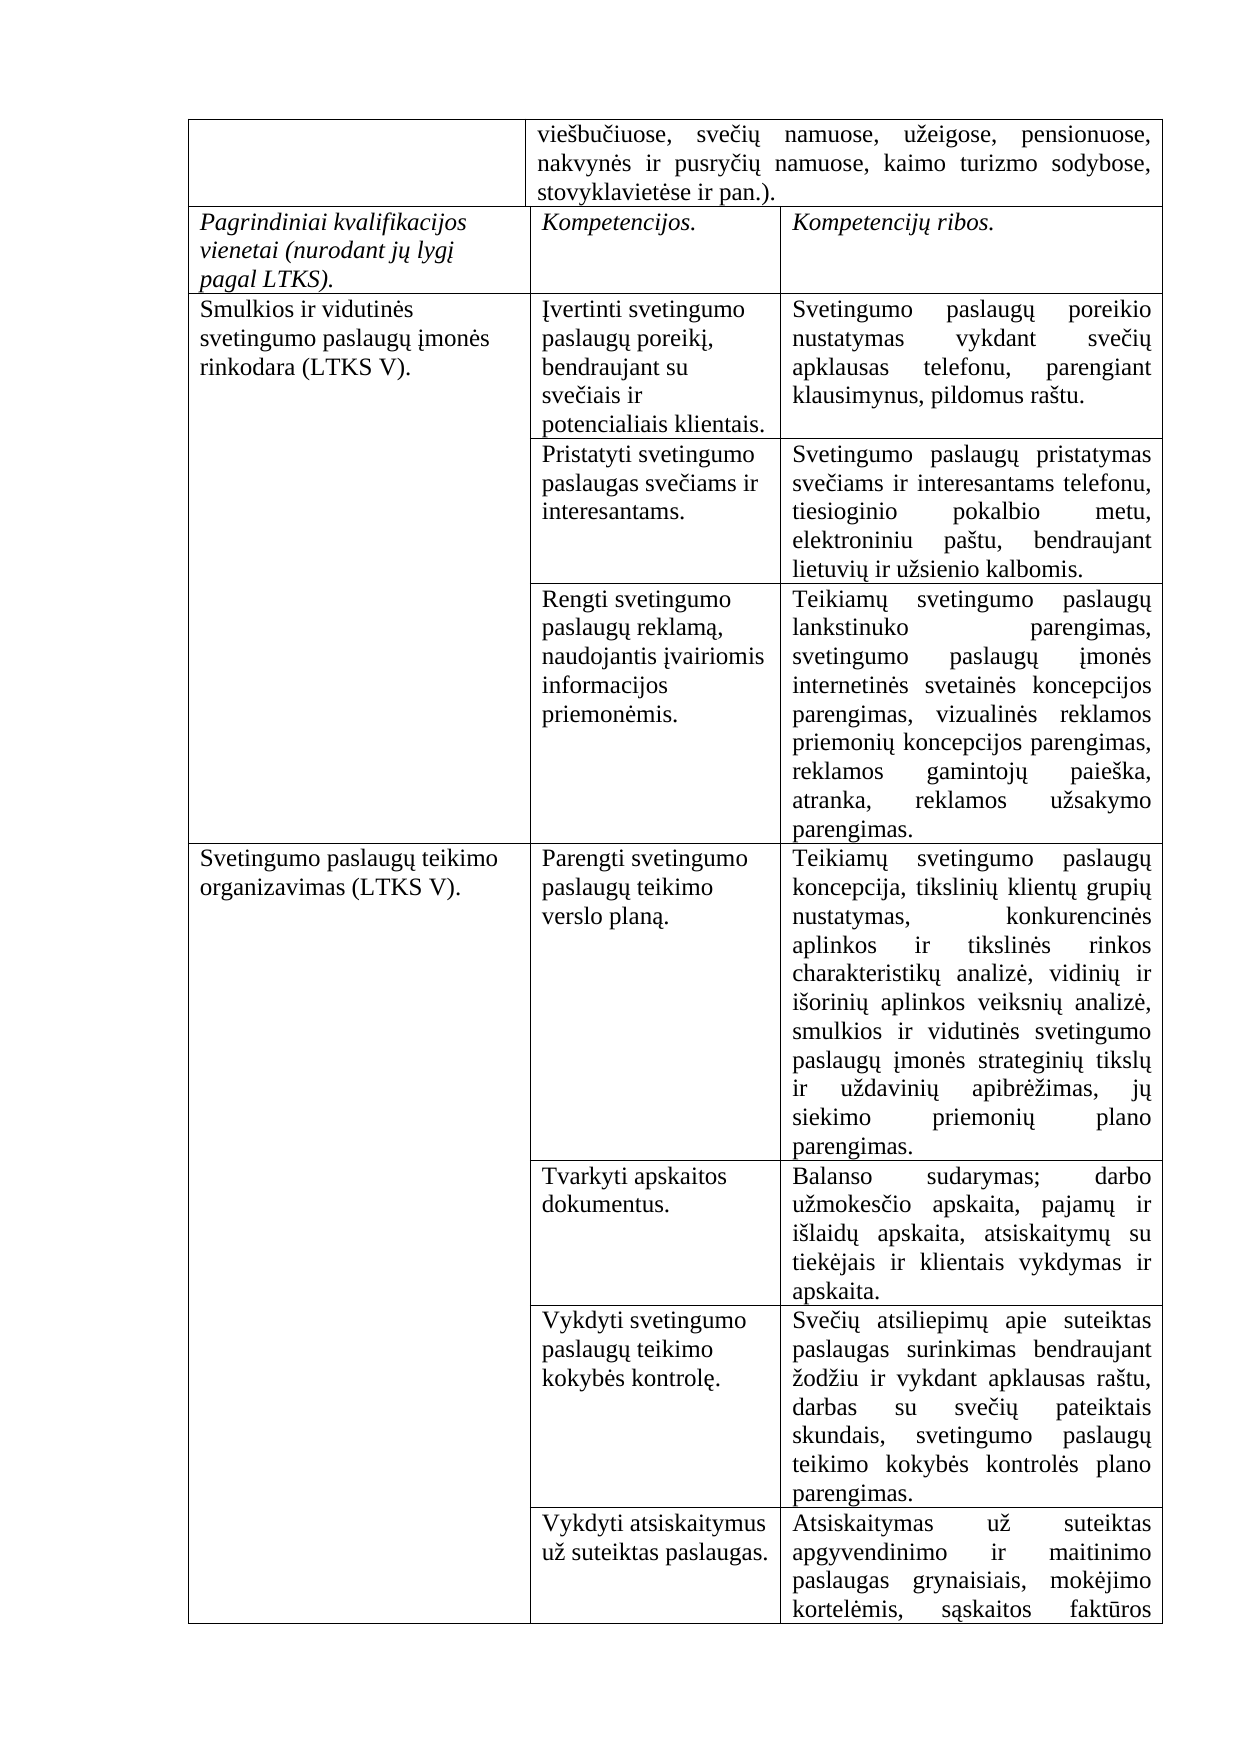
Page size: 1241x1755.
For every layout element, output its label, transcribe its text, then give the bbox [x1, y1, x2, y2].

table_cell Vykdyti atsiskaitymus už suteiktas paslaugas. [531, 1508, 780, 1623]
table_cell Kompetencijos. [531, 207, 780, 293]
table_cell Svetingumo paslaugų pristatymas svečiams ir interesantams telefonu, tiesioginio pokalbio metu, elektroniniu paštu, bendraujant lietuvių ir užsienio kalbomis. [781, 439, 1162, 583]
table_header [189, 120, 525, 206]
table_cell Balanso sudarymas; darbo užmokesčio apskaita, pajamų ir išlaidų apskaita, atsiskaitymų su tiekėjais ir klientais vykdymas ir apskaita. [781, 1161, 1162, 1304]
table_cell Atsiskaitymas už suteiktas apgyvendinimo ir maitinimo paslaugas grynaisiais, mokėjimo kortelėmis, sąskaitos faktūros [781, 1508, 1162, 1623]
table_cell Smulkios ir vidutinės svetingumo paslaugų įmonės rinkodara (LTKS V). [189, 294, 530, 842]
table_cell Įvertinti svetingumo paslaugų poreikį, bendraujant su svečiais ir potencialiais klientais. [531, 294, 780, 438]
table_cell Rengti svetingumo paslaugų reklamą, naudojantis įvairiomis informacijos priemonėmis. [531, 584, 780, 842]
table_cell Teikiamų svetingumo paslaugų lankstinuko parengimas, svetingumo paslaugų įmonės internetinės svetainės koncepcijos parengimas, vizualinės reklamos priemonių koncepcijos parengimas, reklamos gamintojų paieška, atranka, reklamos užsakymo parengimas. [781, 584, 1162, 842]
table_cell Vykdyti svetingumo paslaugų teikimo kokybės kontrolę. [531, 1306, 780, 1507]
table_cell Kompetencijų ribos. [781, 207, 1162, 293]
table_cell Pagrindiniai kvalifikacijos vienetai (nurodant jų lygį pagal LTKS). [189, 207, 530, 293]
table_cell Parengti svetingumo paslaugų teikimo verslo planą. [531, 844, 780, 1160]
table_cell Svetingumo paslaugų poreikio nustatymas vykdant svečių apklausas telefonu, parengiant klausimynus, pildomus raštu. [781, 294, 1162, 438]
table_cell Tvarkyti apskaitos dokumentus. [531, 1161, 780, 1304]
table_cell Pristatyti svetingumo paslaugas svečiams ir interesantams. [531, 439, 780, 583]
table_header viešbučiuose, svečių namuose, užeigose, pensionuose, nakvynės ir pusryčių namuose, kaimo turizmo sodybose, stovyklavietėse ir pan.). [526, 120, 1162, 206]
table_cell Svečių atsiliepimų apie suteiktas paslaugas surinkimas bendraujant žodžiu ir vykdant apklausas raštu, darbas su svečių pateiktais skundais, svetingumo paslaugų teikimo kokybės kontrolės plano parengimas. [781, 1306, 1162, 1507]
table_cell Svetingumo paslaugų teikimo organizavimas (LTKS V). [189, 844, 530, 1623]
table_cell Teikiamų svetingumo paslaugų koncepcija, tikslinių klientų grupių nustatymas, konkurencinės aplinkos ir tikslinės rinkos charakteristikų analizė, vidinių ir išorinių aplinkos veiksnių analizė, smulkios ir vidutinės svetingumo paslaugų įmonės strateginių tikslų ir uždavinių apibrėžimas, jų siekimo priemonių plano parengimas. [781, 844, 1162, 1160]
